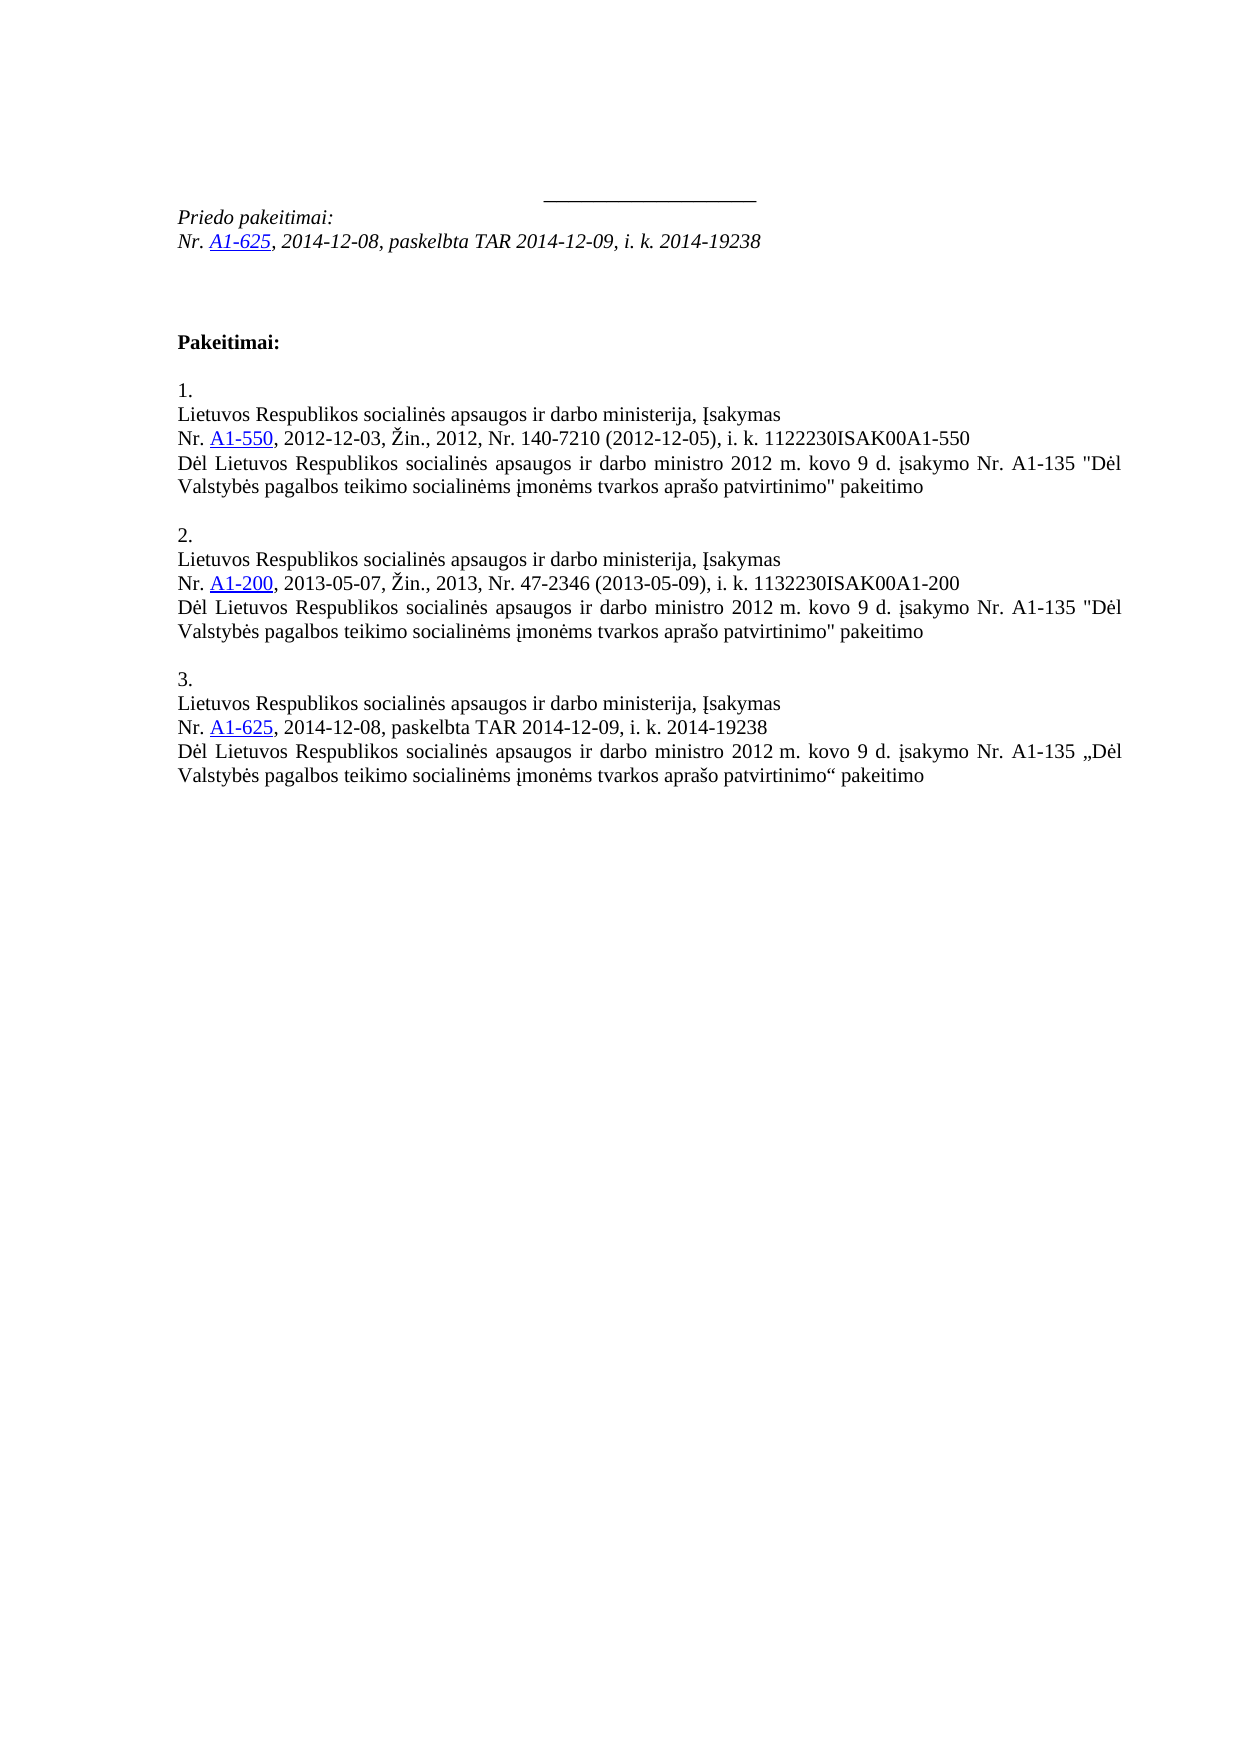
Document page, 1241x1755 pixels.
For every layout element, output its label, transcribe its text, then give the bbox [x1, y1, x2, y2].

text 2. [177, 523, 1122, 547]
text Nr. A1-550, 2012-12-03, Žin., 2012, Nr. 140-7210 (2012-12-05), i. k. 1122230ISAK00A1-550 [177, 426, 1122, 450]
text Lietuvos Respublikos socialinės apsaugos ir darbo ministerija, Įsakymas [177, 691, 1122, 715]
text 3. [177, 667, 1122, 691]
text Nr. A1-625, 2014-12-08, paskelbta TAR 2014-12-09, i. k. 2014-19238 [177, 715, 1122, 739]
text Nr. A1-200, 2013-05-07, Žin., 2013, Nr. 47-2346 (2013-05-09), i. k. 1132230ISAK00A1-200 [177, 571, 1122, 595]
text Dėl Lietuvos Respublikos socialinės apsaugos ir darbo ministro 2012 m. kovo 9 d. įsakymo Nr. A1-135 "Dėl Valstybės pagalbos teikimo socialinėms įmonėms tvarkos aprašo patvirtinimo" pakeitimo [177, 450, 1122, 498]
text Nr. A1-625, 2014-12-08, paskelbta TAR 2014-12-09, i. k. 2014-19238 [177, 229, 1122, 253]
text 1. [177, 378, 1122, 402]
text _________________ [177, 176, 1122, 205]
text Dėl Lietuvos Respublikos socialinės apsaugos ir darbo ministro 2012 m. kovo 9 d. įsakymo Nr. A1-135 "Dėl Valstybės pagalbos teikimo socialinėms įmonėms tvarkos aprašo patvirtinimo" pakeitimo [177, 595, 1122, 643]
text Pakeitimai: [177, 330, 1122, 354]
text Lietuvos Respublikos socialinės apsaugos ir darbo ministerija, Įsakymas [177, 402, 1122, 426]
text Dėl Lietuvos Respublikos socialinės apsaugos ir darbo ministro 2012 m. kovo 9 d. įsakymo Nr. A1-135 „Dėl Valstybės pagalbos teikimo socialinėms įmonėms tvarkos aprašo patvirtinimo“ pakeitimo [177, 739, 1122, 787]
text Priedo pakeitimai: [177, 205, 1122, 229]
text Lietuvos Respublikos socialinės apsaugos ir darbo ministerija, Įsakymas [177, 547, 1122, 571]
